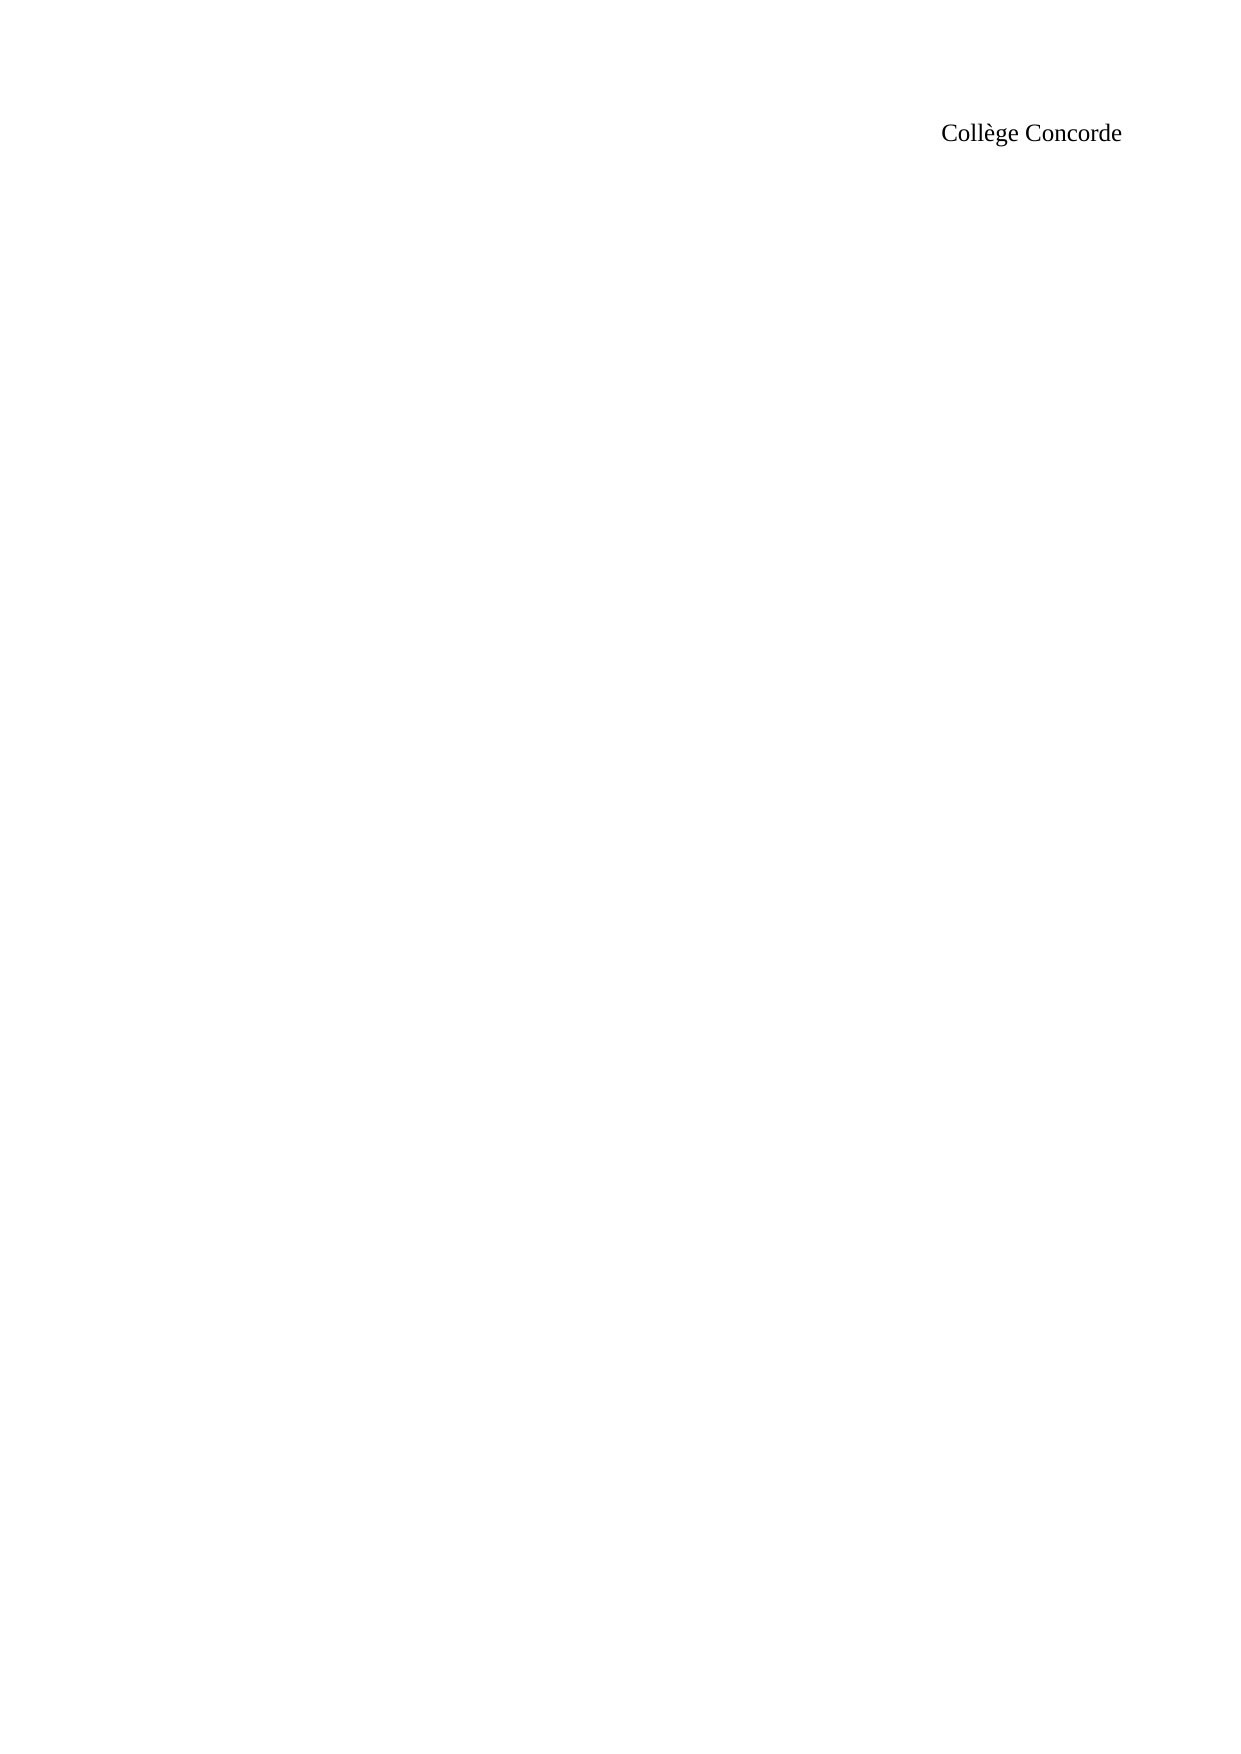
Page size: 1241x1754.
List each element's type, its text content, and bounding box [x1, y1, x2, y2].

text Collège Concorde [118, 118, 1122, 147]
